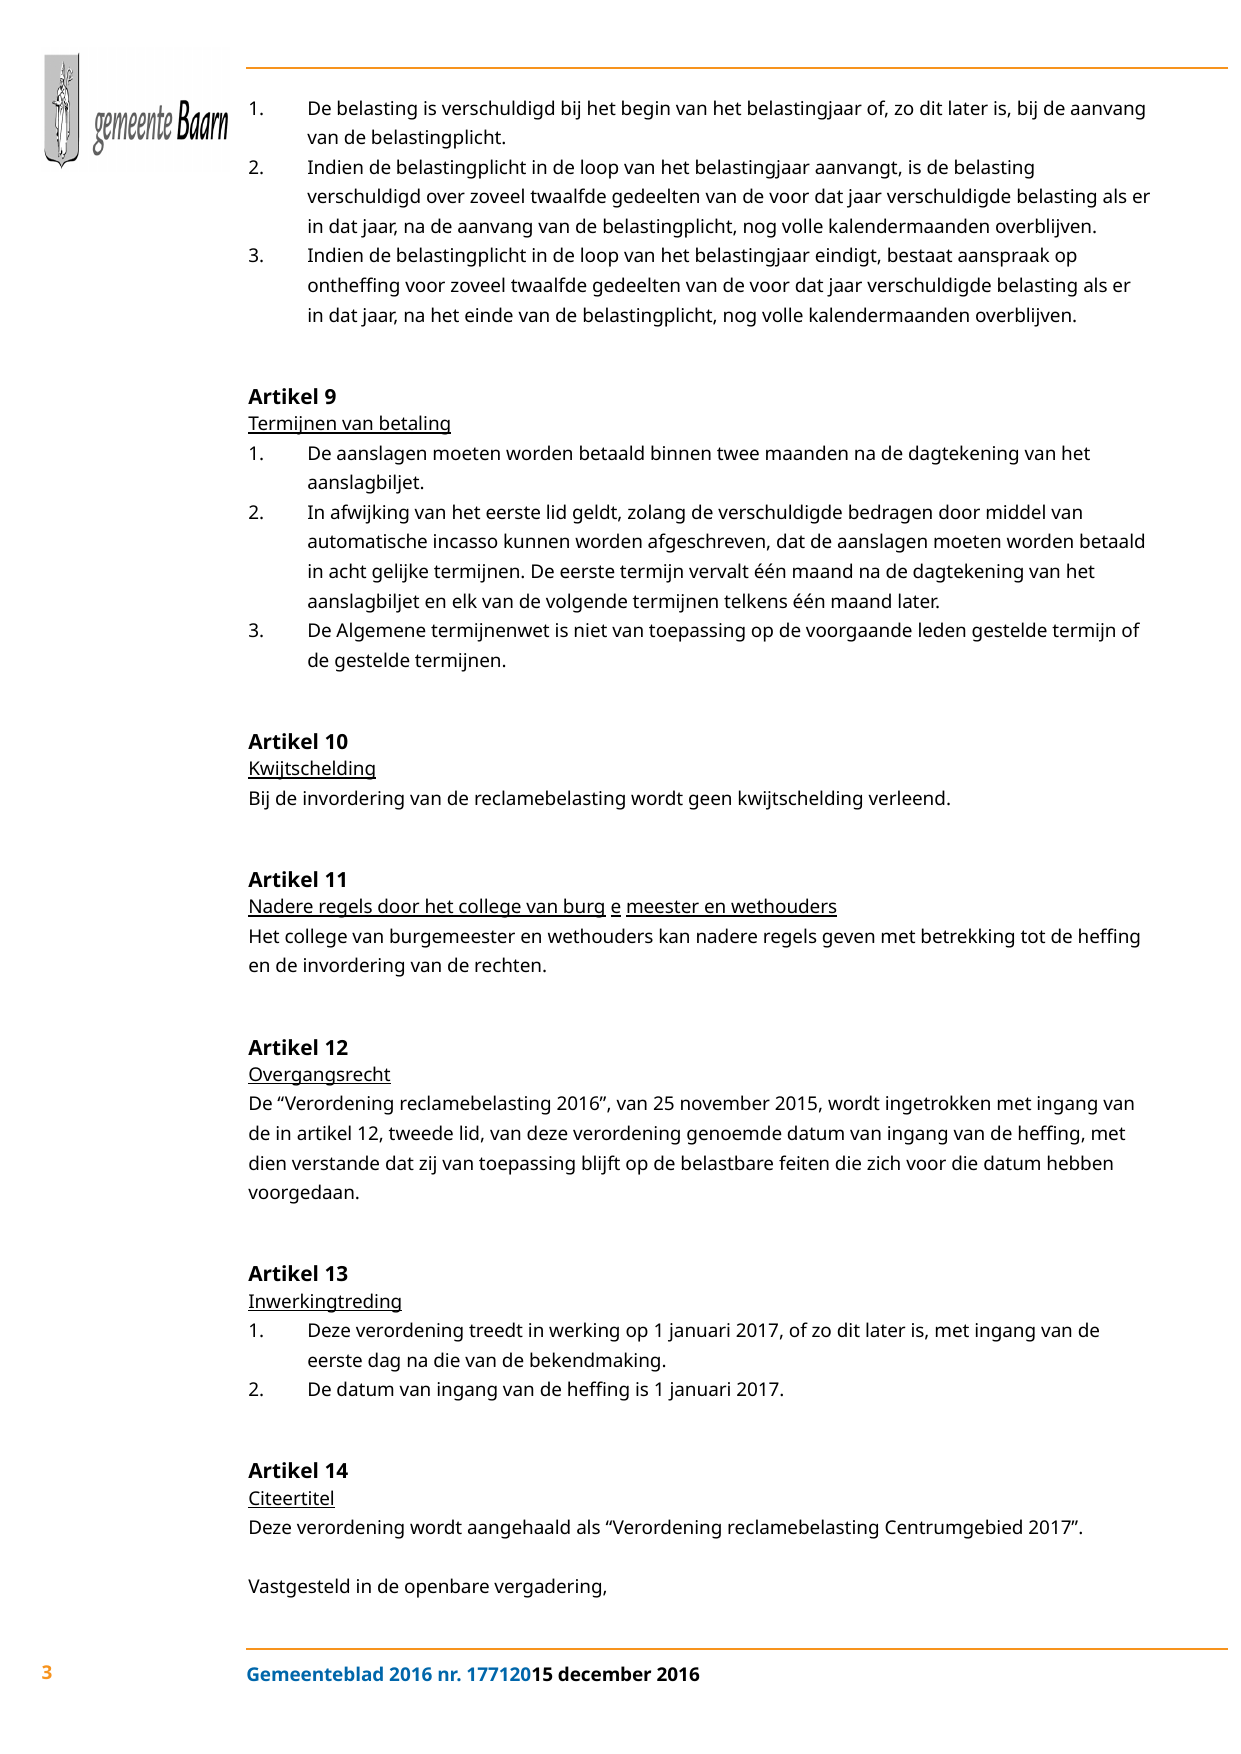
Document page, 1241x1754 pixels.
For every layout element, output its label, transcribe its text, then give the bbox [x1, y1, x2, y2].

text Inwerkingtreding [248, 1288, 1152, 1313]
text Nadere regels door het college van burg e meester en wethouders [248, 893, 1152, 919]
text Termijnen van betaling [248, 410, 1152, 436]
text Artikel 12 [248, 1033, 1152, 1061]
list De datum van ingang van de heffing is 1 januari 2017. [248, 1377, 1152, 1402]
text Deze verordening wordt aangehaald als “Verordening reclamebelasting Centrumgebied 2017”. [248, 1514, 1152, 1540]
picture [41, 47, 231, 172]
list Indien de belastingplicht in de loop van het belastingjaar aanvangt, is de belasting verschuldigd over zoveel twaalfde gedeelten van de voor dat jaar verschuldigde belasting als er in dat jaar, na de aanvang van de belastingplicht, nog volle kalendermaanden overblijven. [248, 154, 1152, 239]
list Indien de belastingplicht in de loop van het belastingjaar eindigt, bestaat aanspraak op ontheffing voor zoveel twaalfde gedeelten van de voor dat jaar verschuldigde belasting als er in dat jaar, na het einde van de belastingplicht, nog volle kalendermaanden overblijven. [248, 243, 1152, 328]
list Deze verordening treedt in werking op 1 januari 2017, of zo dit later is, met ingang van de eerste dag na die van de bekendmaking. [248, 1317, 1152, 1373]
list De aanslagen moeten worden betaald binnen twee maanden na de dagtekening van het aanslagbiljet. [248, 440, 1152, 495]
text De “Verordening reclamebelasting 2016”, van 25 november 2015, wordt ingetrokken met ingang van de in artikel 12, tweede lid, van deze verordening genoemde datum van ingang van de heffing, met dien verstande dat zij van toepassing blijft op de belastbare feiten die zich voor die datum hebben voorgedaan. [248, 1091, 1152, 1205]
list In afwijking van het eerste lid geldt, zolang de verschuldigde bedragen door middel van automatische incasso kunnen worden afgeschreven, dat de aanslagen moeten worden betaald in acht gelijke termijnen. De eerste termijn vervalt één maand na de dagtekening van het aanslagbiljet en elk van de volgende termijnen telkens één maand later. [248, 499, 1152, 613]
list De belasting is verschuldigd bij het begin van het belastingjaar of, zo dit later is, bij de aanvang van de belastingplicht. [248, 95, 1152, 150]
text Artikel 10 [248, 727, 1152, 755]
text Kwijtschelding [248, 755, 1152, 781]
text Artikel 14 [248, 1457, 1152, 1485]
text Citeertitel [248, 1485, 1152, 1511]
text Artikel 13 [248, 1259, 1152, 1288]
text Artikel 11 [248, 865, 1152, 893]
text Vastgesteld in de openbare vergadering, [248, 1574, 1152, 1599]
text Overgangsrecht [248, 1061, 1152, 1087]
text Bij de invordering van de reclamebelasting wordt geen kwijtschelding verleend. [248, 785, 1152, 811]
text Artikel 9 [248, 382, 1152, 410]
list De Algemene termijnenwet is niet van toepassing op de voorgaande leden gestelde termijn of de gestelde termijnen. [248, 617, 1152, 673]
text Het college van burgemeester en wethouders kan nadere regels geven met betrekking tot de heffing en de invordering van de rechten. [248, 923, 1152, 978]
